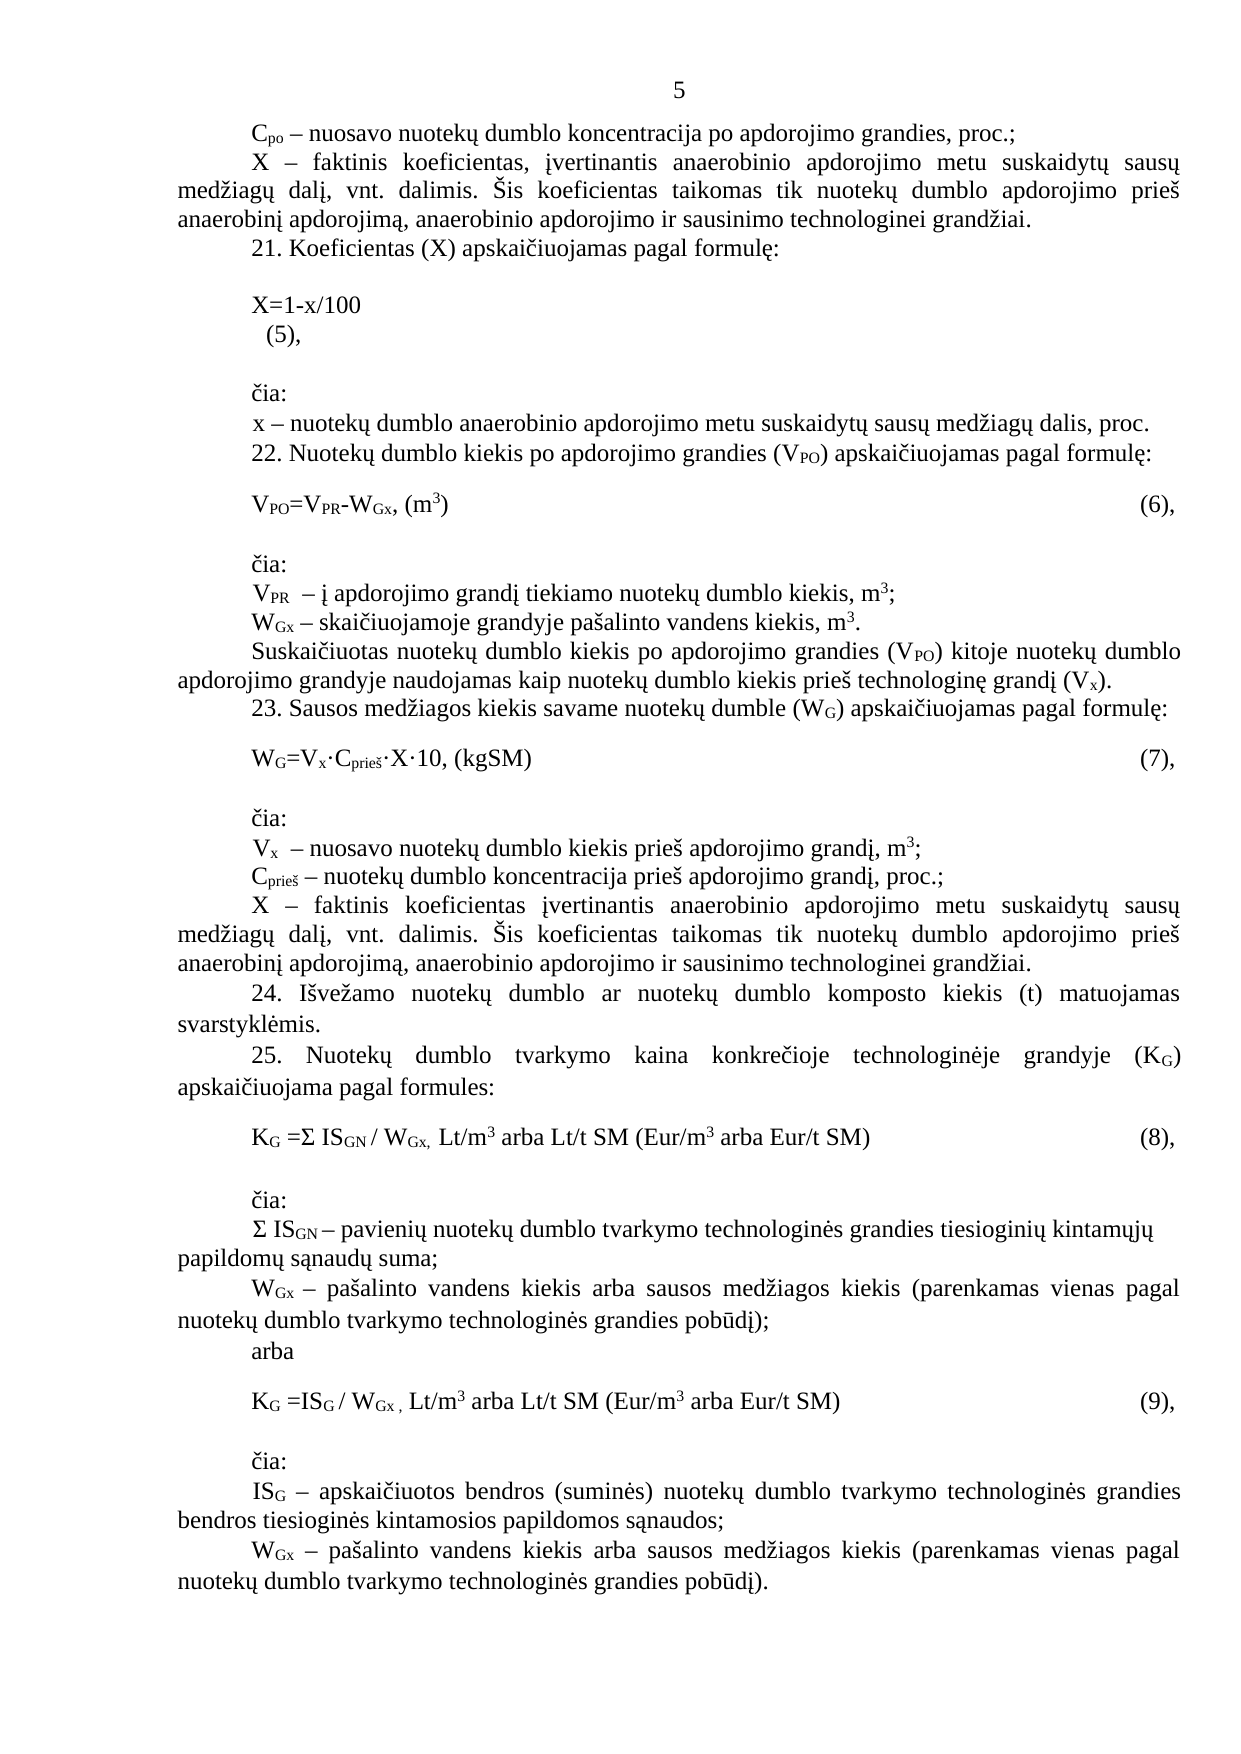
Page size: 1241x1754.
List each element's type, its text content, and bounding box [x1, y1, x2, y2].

text VPO=VPR-WGx, (m3) (6), [177, 487, 1181, 518]
text 25. Nuotekų dumblo tvarkymo kaina konkrečioje technologinėje grandyje (KG) apskaičiuojama pagal formules: [177, 1039, 1181, 1101]
text x – nuotekų dumblo anaerobinio apdorojimo metu suskaidytų sausų medžiagų dalis, proc. [177, 408, 1181, 437]
text VPR – į apdorojimo grandį tiekiamo nuotekų dumblo kiekis, m3; [177, 578, 1181, 607]
text WG=Vx·Cprieš·X·10, (kgSM) (7), [177, 741, 1181, 773]
text WGx – skaičiuojamoje grandyje pašalinto vandens kiekis, m3. [251, 607, 1181, 636]
text čia: [251, 377, 1181, 408]
text X=1-x/100 (5), [251, 291, 1181, 348]
text WGx – pašalinto vandens kiekis arba sausos medžiagos kiekis (parenkamas vienas pagal nuotekų dumblo tvarkymo technologinės grandies pobūdį); [177, 1272, 1181, 1334]
text Cprieš – nuotekų dumblo koncentracija prieš apdorojimo grandį, proc.; [251, 861, 1181, 890]
text 21. Koeficientas (X) apskaičiuojamas pagal formulę: [251, 233, 1181, 262]
text X – faktinis koeficientas, įvertinantis anaerobinio apdorojimo metu suskaidytų sausų medžiagų dalį, vnt. dalimis. Šis koeficientas taikomas tik nuotekų dumblo apdorojimo prieš anaerobinį apdorojimą, anaerobinio apdorojimo ir sausinimo technologinei grandžiai. [177, 147, 1181, 233]
text Σ ISGN – pavienių nuotekų dumblo tvarkymo technologinės grandies tiesioginių kintamųjų papildomų sąnaudų suma; [177, 1214, 1181, 1272]
text KG =Σ ISGN / WGx, Lt/m3 arba Lt/t SM (Eur/m3 arba Eur/t SM) (8), [177, 1121, 1181, 1152]
text 24. Išvežamo nuotekų dumblo ar nuotekų dumblo komposto kiekis (t) matuojamas svarstyklėmis. [177, 976, 1181, 1039]
text X – faktinis koeficientas įvertinantis anaerobinio apdorojimo metu suskaidytų sausų medžiagų dalį, vnt. dalimis. Šis koeficientas taikomas tik nuotekų dumblo apdorojimo prieš anaerobinį apdorojimą, anaerobinio apdorojimo ir sausinimo technologinei grandžiai. [177, 890, 1181, 976]
text čia: [251, 801, 1181, 833]
text KG =ISG / WGx , Lt/m3 arba Lt/t SM (Eur/m3 arba Eur/t SM) (9), [177, 1385, 1181, 1416]
text WGx – pašalinto vandens kiekis arba sausos medžiagos kiekis (parenkamas vienas pagal nuotekų dumblo tvarkymo technologinės grandies pobūdį). [177, 1533, 1181, 1596]
text arba [251, 1334, 1181, 1366]
text čia: [251, 547, 1181, 578]
text čia: [251, 1445, 1181, 1476]
text ISG – apskaičiuotos bendros (suminės) nuotekų dumblo tvarkymo technologinės grandies bendros tiesioginės kintamosios papildomos sąnaudos; [177, 1476, 1181, 1533]
text čia: [251, 1183, 1181, 1214]
text Vx – nuosavo nuotekų dumblo kiekis prieš apdorojimo grandį, m3; [177, 833, 1181, 861]
text Suskaičiuotas nuotekų dumblo kiekis po apdorojimo grandies (VPO) kitoje nuotekų dumblo apdorojimo grandyje naudojamas kaip nuotekų dumblo kiekis prieš technologinę grandį (Vx). [177, 636, 1181, 693]
text 23. Sausos medžiagos kiekis savame nuotekų dumble (WG) apskaičiuojamas pagal formulę: [177, 693, 1181, 722]
text Cpo – nuosavo nuotekų dumblo koncentracija po apdorojimo grandies, proc.; [251, 118, 1181, 147]
text 22. Nuotekų dumblo kiekis po apdorojimo grandies (VPO) apskaičiuojamas pagal formulę: [177, 437, 1181, 468]
